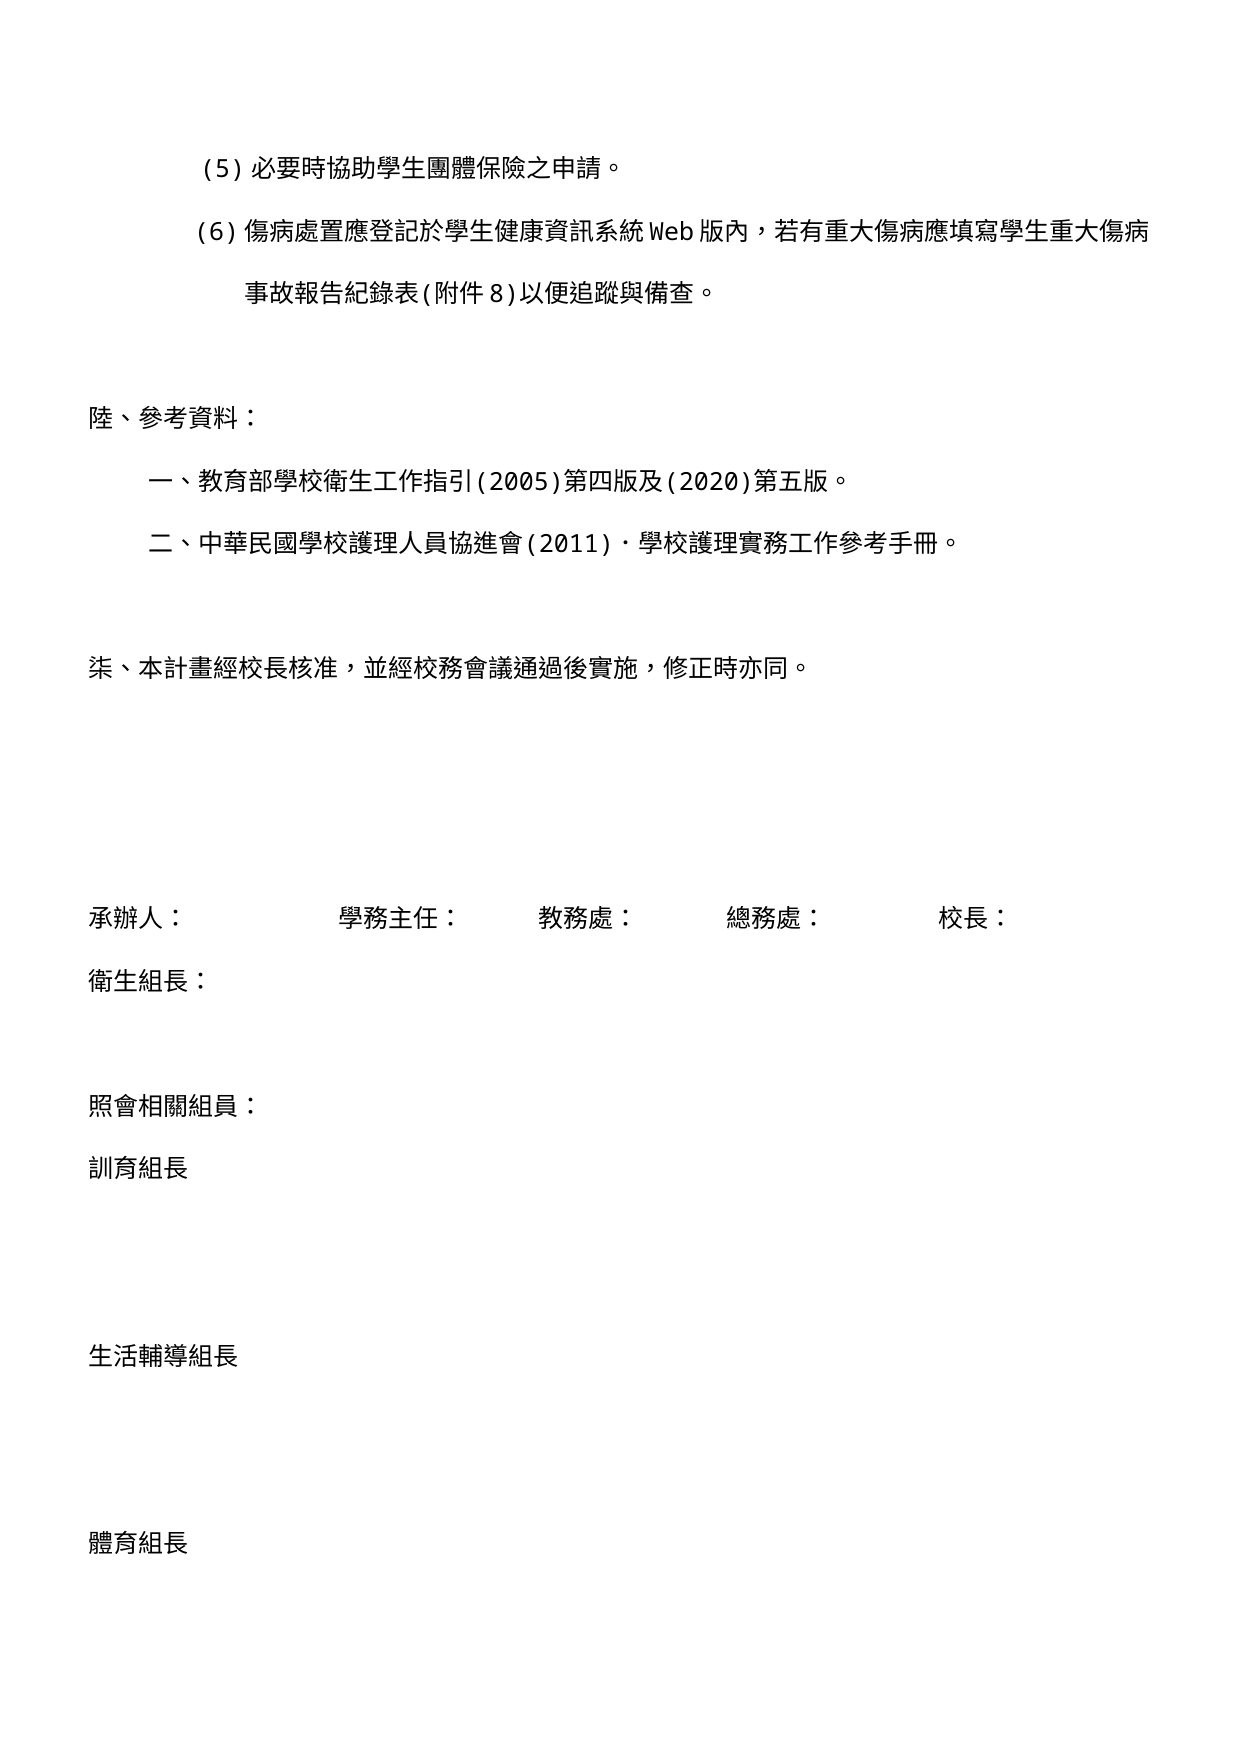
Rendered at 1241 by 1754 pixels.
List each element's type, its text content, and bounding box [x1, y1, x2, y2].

text 柒、本計畫經校長核准，並經校務會議通過後實施，修正時亦同。 [89, 625, 1163, 688]
text 生活輔導組長 [89, 1313, 1163, 1375]
list 傷病處置應登記於學生健康資訊系統Web版內，若有重大傷病應填寫學生重大傷病事故報告紀錄表(附件8)以便追蹤與備查。 [194, 188, 1163, 313]
list 必要時協助學生團體保險之申請。 [200, 125, 1163, 188]
text 二、中華民國學校護理人員協進會(2011)．學校護理實務工作參考手冊。 [89, 500, 1163, 563]
text 陸、參考資料： [89, 375, 1163, 438]
text 照會相關組員： [89, 1063, 1163, 1125]
text 體育組長 [89, 1500, 1163, 1563]
text 承辦人： 學務主任： 教務處： 總務處： 校長： [89, 875, 1163, 938]
text 一、教育部學校衛生工作指引(2005)第四版及(2020)第五版。 [89, 438, 1163, 500]
text 訓育組長 [89, 1125, 1163, 1188]
text 衛生組長： [89, 938, 1163, 1000]
